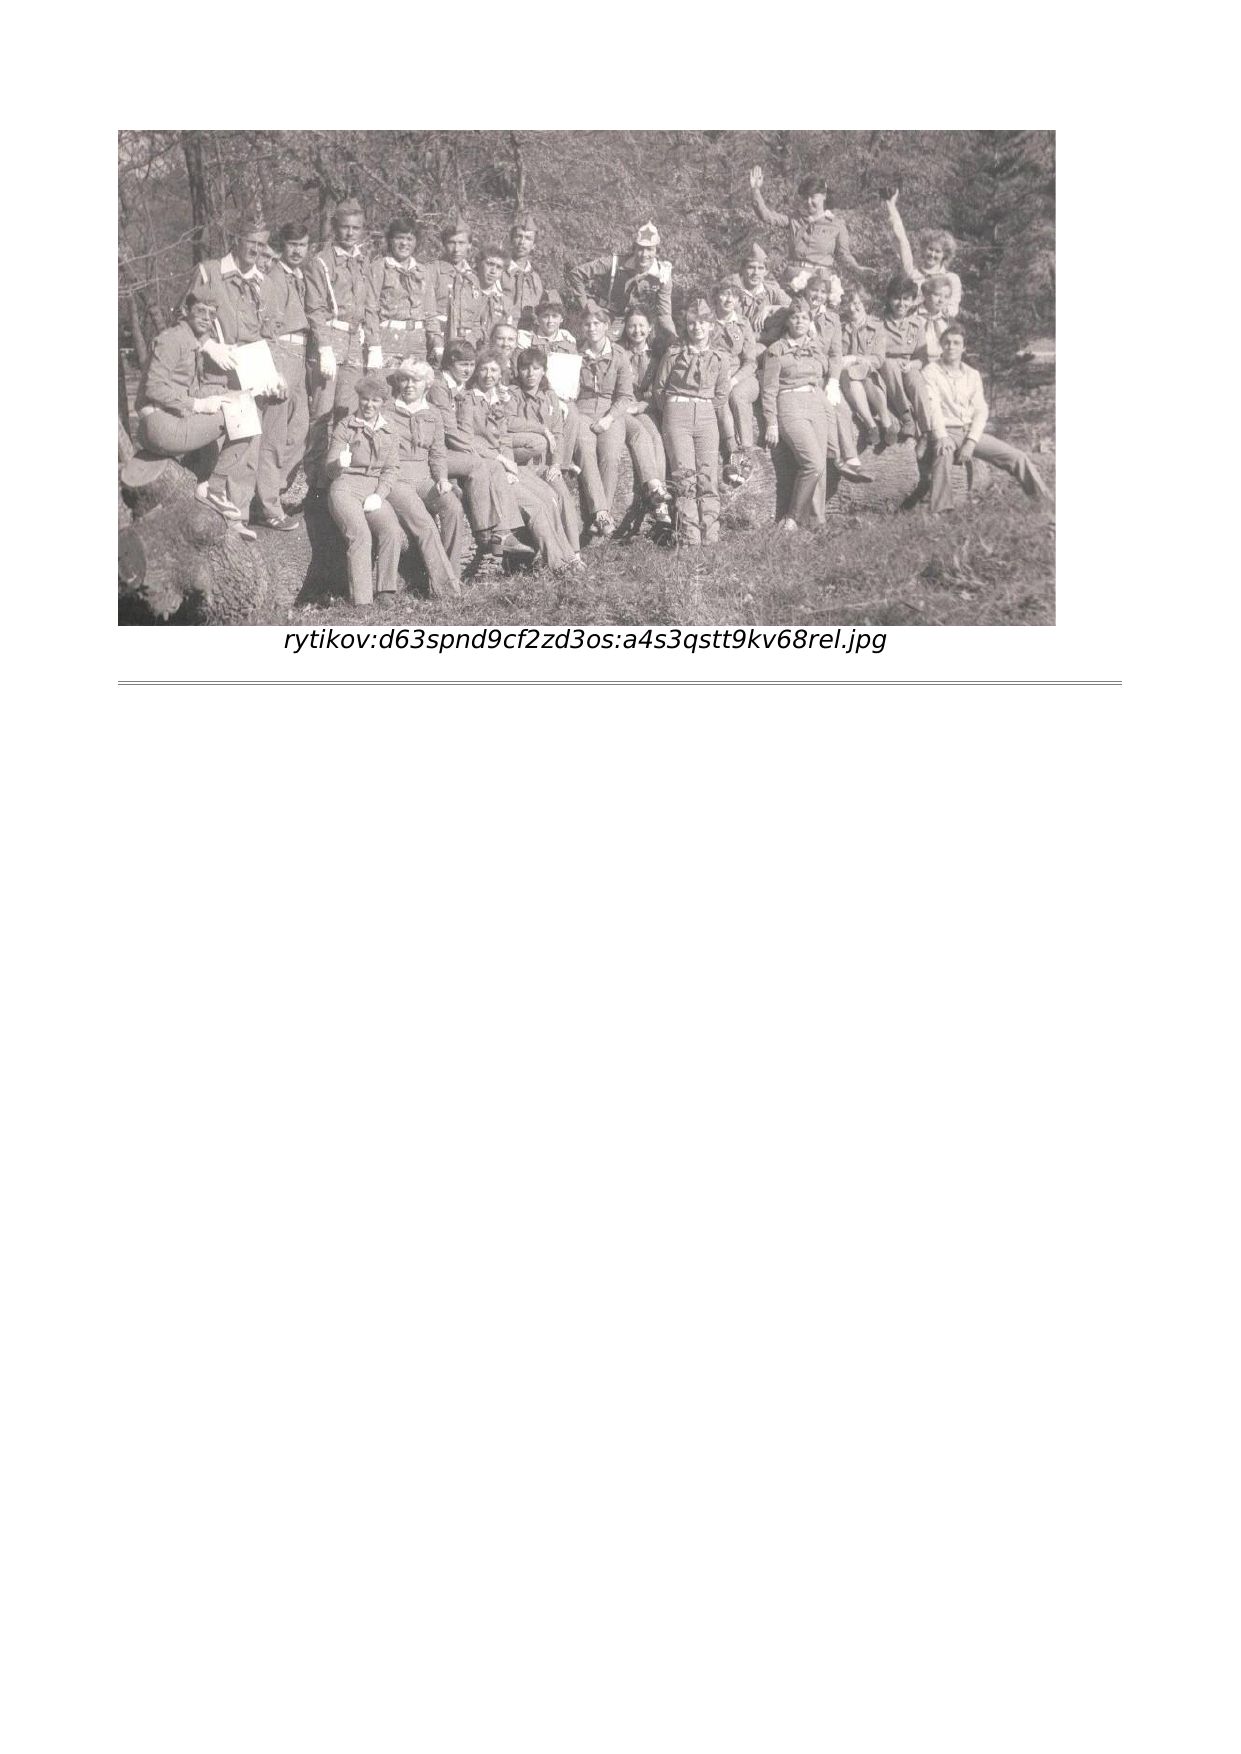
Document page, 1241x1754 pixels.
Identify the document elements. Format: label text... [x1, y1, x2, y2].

text rytikov:d63spnd9cf2zd3os:a4s3qstt9kv68rel.jpg [118, 626, 1056, 654]
picture [118, 130, 1056, 626]
